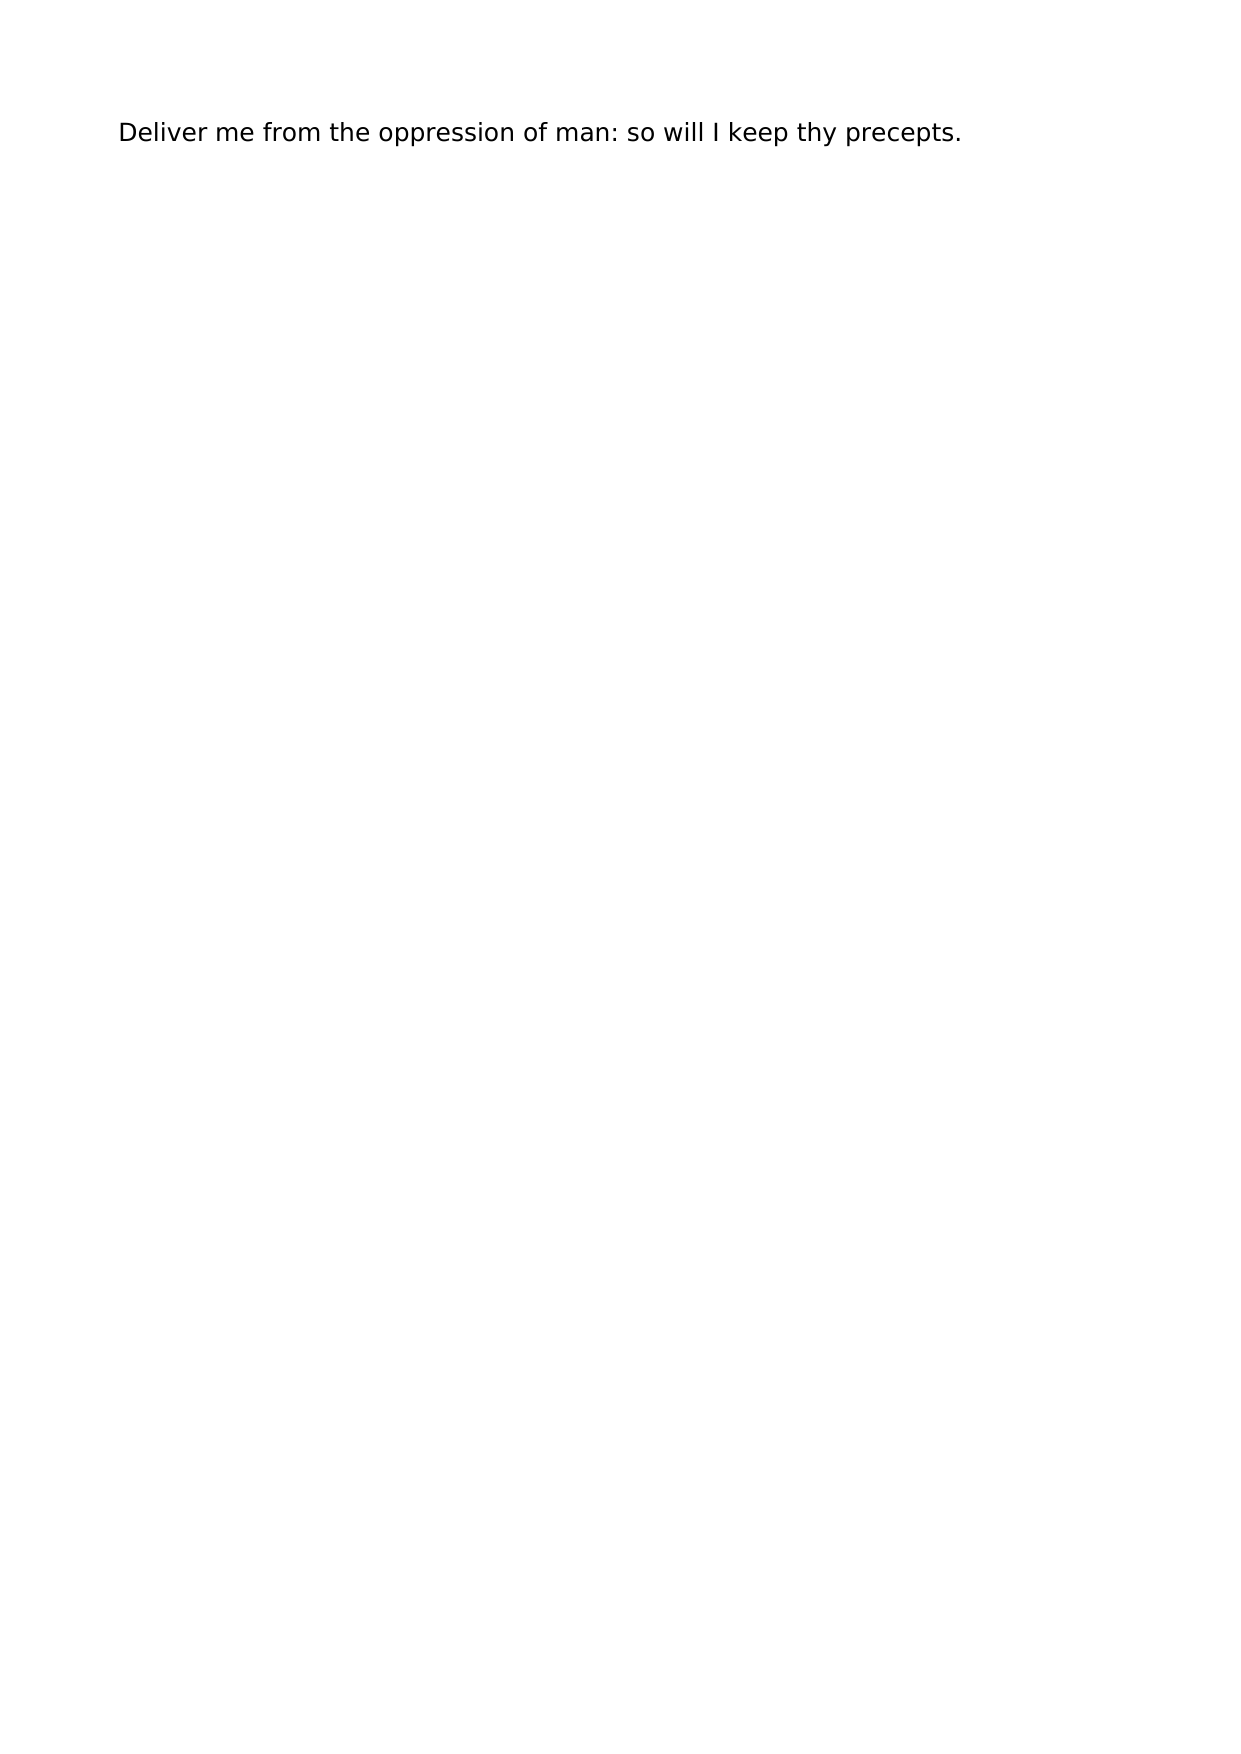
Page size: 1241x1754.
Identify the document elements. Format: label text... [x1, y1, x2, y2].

text Deliver me from the oppression of man: so will I keep thy precepts. [118, 118, 1122, 147]
